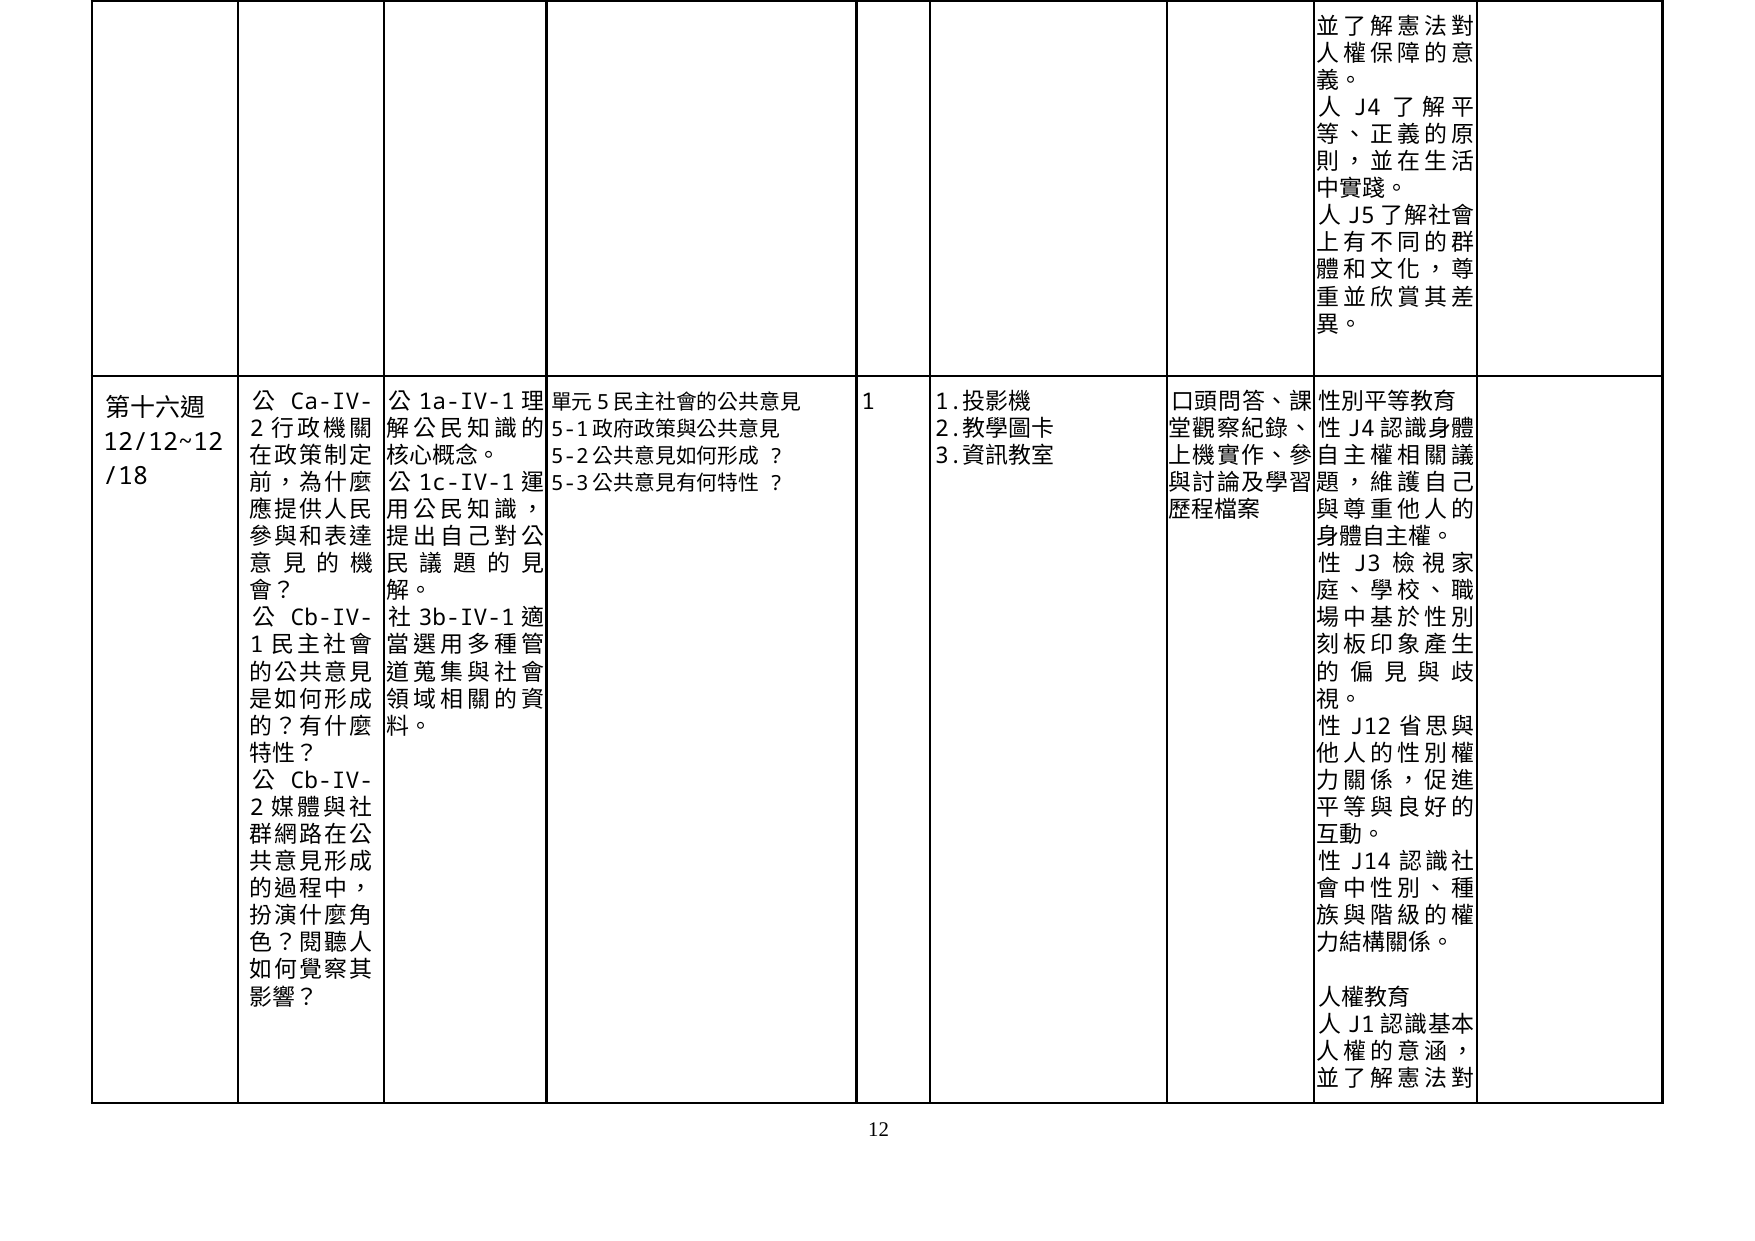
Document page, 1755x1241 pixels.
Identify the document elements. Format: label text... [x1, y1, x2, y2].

table_cell 單元5民主社會的公共意見 5-1政府政策與公共意見 5-2公共意見如何形成 ? 5-3公共意見有何特性 ? [548, 377, 855, 1102]
table_cell 1.投影機 2.教學圖卡 3.資訊教室 [931, 377, 1166, 1102]
table_cell 1 [858, 377, 929, 1102]
table_cell [1478, 2, 1661, 375]
table_cell [93, 2, 237, 375]
table_cell 並了解憲法對人權保障的意義。 人J4了解平等、正義的原則，並在生活中實踐。 人J5了解社會上有不同的群體和文化，尊重並欣賞其差異。 [1315, 2, 1476, 375]
table_cell [1168, 2, 1313, 375]
table_cell 性別平等教育 性J4認識身體自主權相關議題，維護自己與尊重他人的身體自主權。 性J3檢視家庭、學校、職場中基於性別刻板印象產生的偏見與歧視。 性J12省思與他人的性別權力關係，促進平等與良好的互動。 性J14認識社會中性別、種族與階級的權力結構關係。 人權教育 人J1認識基本人權的意涵，並了解憲法對 [1315, 377, 1476, 1102]
table_cell 口頭問答、課堂觀察紀錄、上機實作、參與討論及學習歷程檔案 [1168, 377, 1313, 1102]
table_cell [1478, 377, 1661, 1102]
table_cell 公1a-IV-1理解公民知識的核心概念。 公1c-IV-1運用公民知識，提出自己對公民議題的見解。 社3b-IV-1適當選用多種管道蒐集與社會領域相關的資料。 [385, 377, 545, 1102]
table_cell 第十六週12/12~12/18 [93, 377, 237, 1102]
table_cell [548, 2, 855, 375]
table_cell [858, 2, 929, 375]
table_cell [239, 2, 383, 375]
table_cell [931, 2, 1166, 375]
table_cell [385, 2, 545, 375]
table_cell 公Ca-IV-2行政機關在政策制定前，為什麼應提供人民參與和表達意見的機會？ 公Cb-IV-1民主社會的公共意見是如何形成的？有什麼特性？ 公Cb-IV-2媒體與社群網路在公共意見形成的過程中，扮演什麼角色？閱聽人如何覺察其影響？ [239, 377, 383, 1102]
